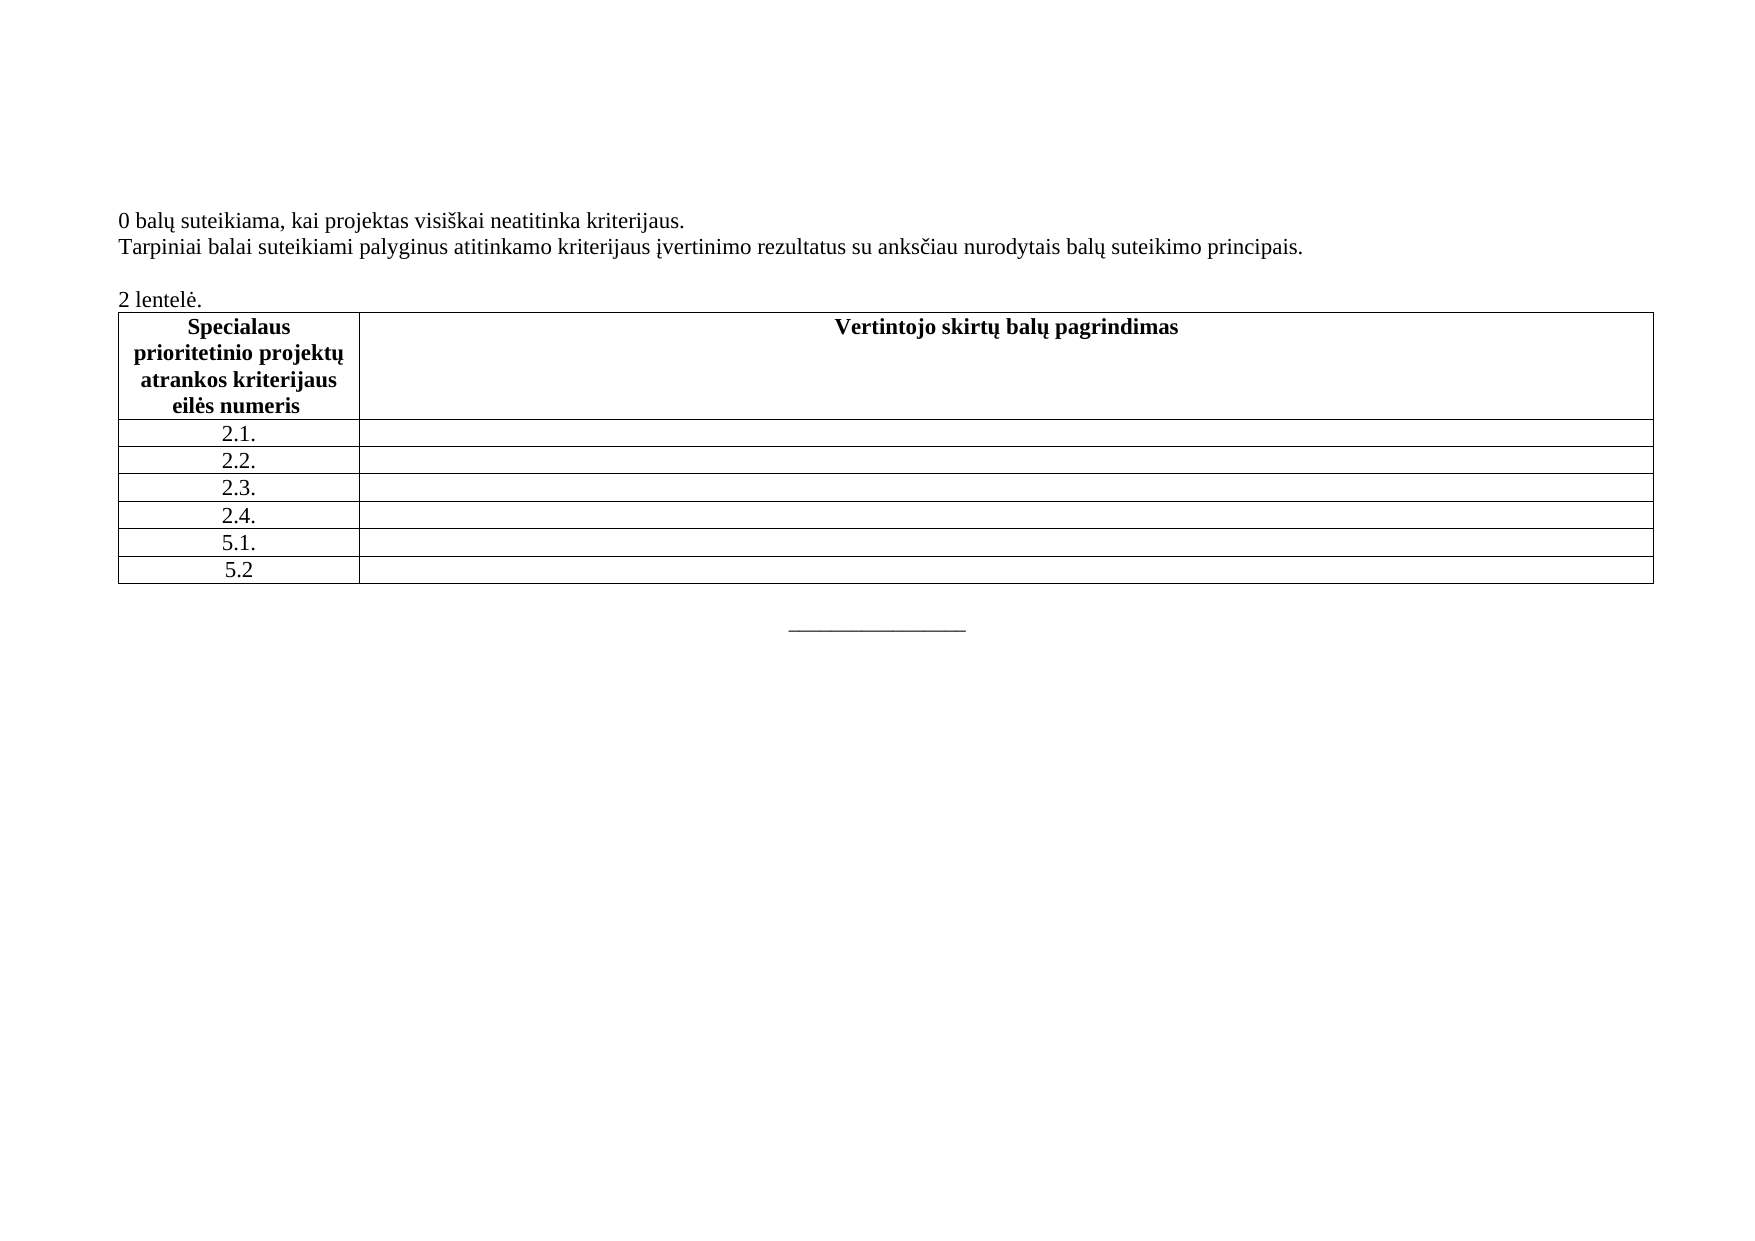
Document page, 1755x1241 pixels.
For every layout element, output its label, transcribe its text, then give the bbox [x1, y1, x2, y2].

table_cell 2.3. [119, 474, 359, 501]
table_cell [360, 474, 1653, 501]
table_cell 2.2. [119, 447, 359, 473]
text 0 balų suteikiama, kai projektas visiškai neatitinka kriterijaus. [118, 207, 1636, 233]
text _________________ [118, 610, 1636, 634]
table_cell [360, 502, 1653, 528]
table_header Specialaus prioritetinio projektų atrankos kriterijaus eilės numeris [119, 313, 359, 418]
table_cell [360, 557, 1653, 583]
table_cell 5.2 [119, 557, 359, 583]
table_cell 5.1. [119, 529, 359, 556]
text Tarpiniai balai suteikiami palyginus atitinkamo kriterijaus įvertinimo rezultatus su anksčiau nurodytais balų suteikimo principais. [118, 233, 1636, 259]
table_cell 2.4. [119, 502, 359, 528]
table_cell 2.1. [119, 420, 359, 446]
table_cell [360, 420, 1653, 446]
table_cell [360, 447, 1653, 473]
text 2 lentelė. [118, 286, 1636, 312]
table_header Vertintojo skirtų balų pagrindimas [360, 313, 1653, 418]
table_cell [360, 529, 1653, 556]
